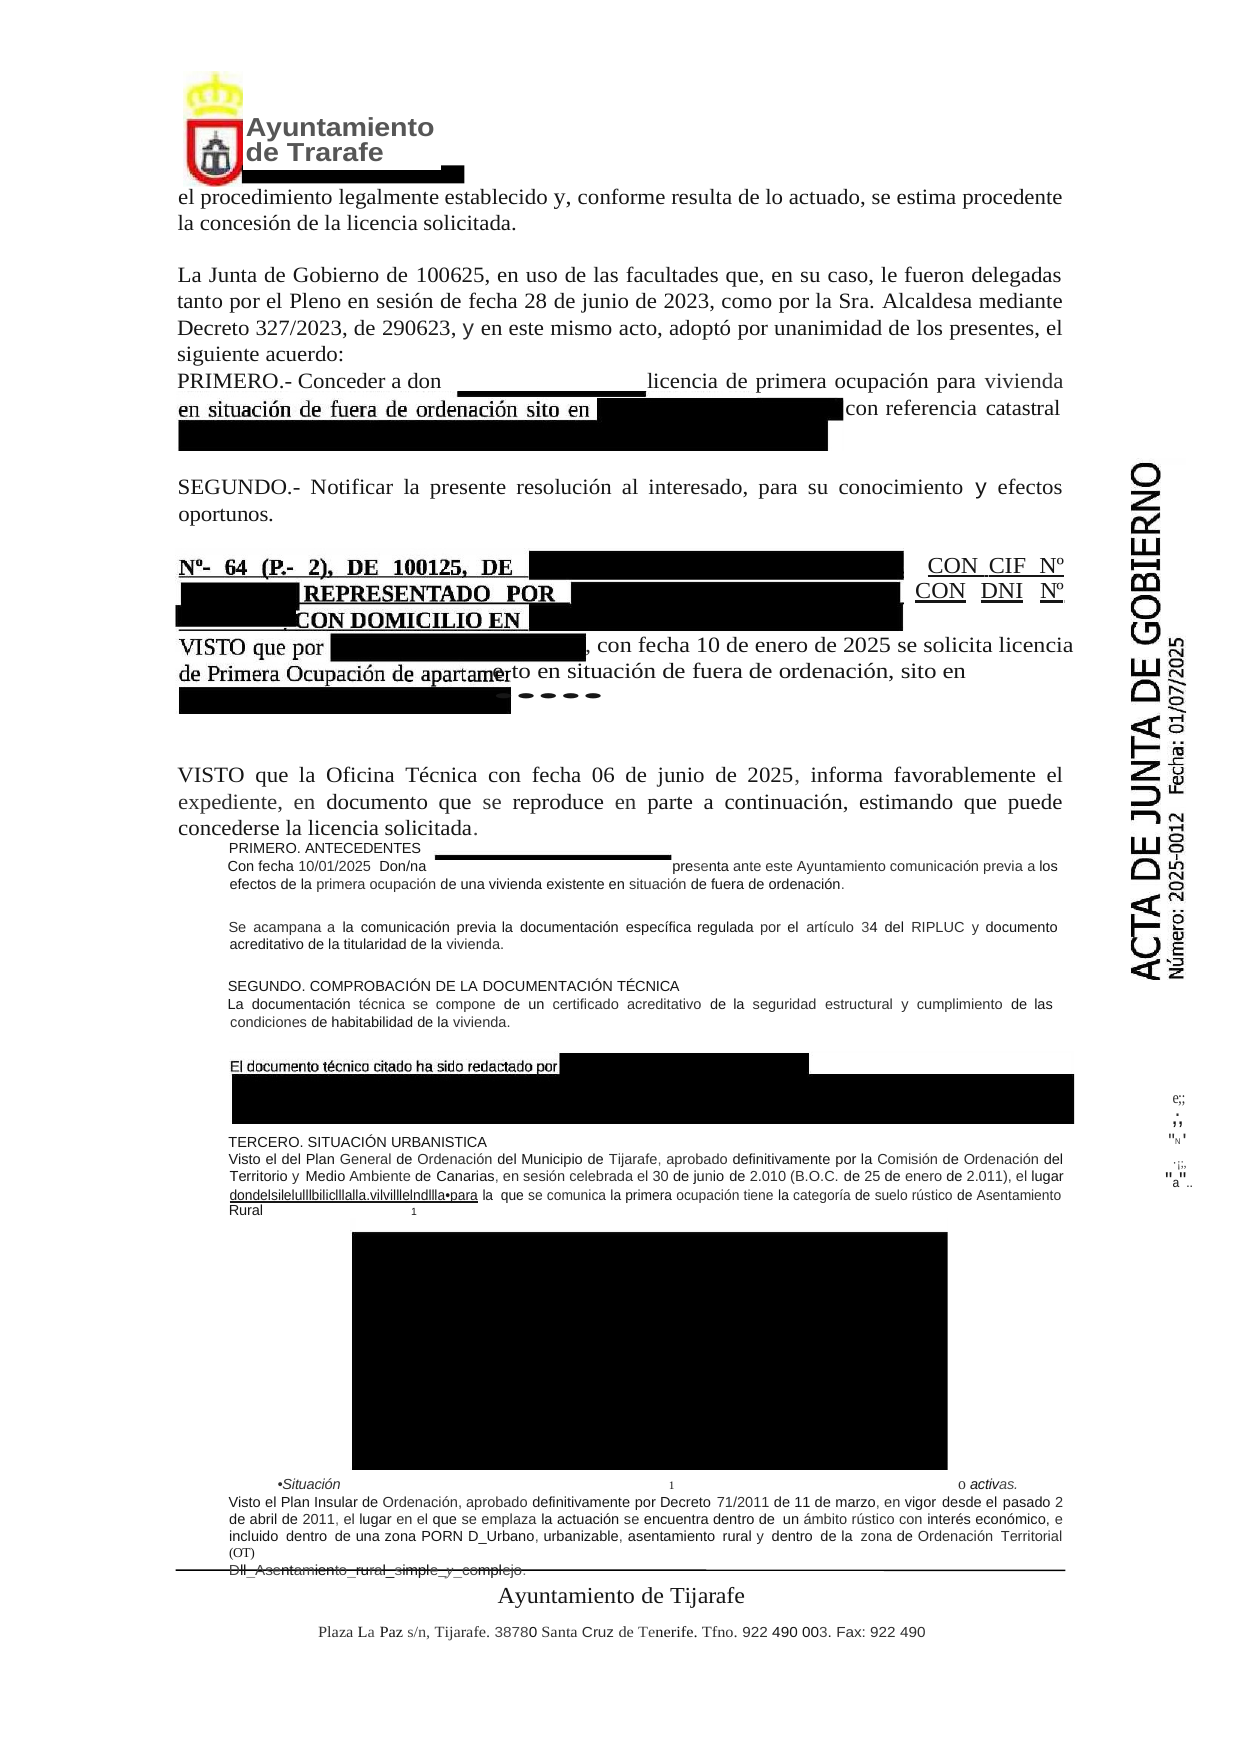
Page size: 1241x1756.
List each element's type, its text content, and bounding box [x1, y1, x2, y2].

text Dll_Asentamiento_rural_simple_y_complejo. [229, 1561, 1074, 1579]
text [1187, 842, 1241, 857]
text "N ' [1161, 1129, 1195, 1153]
text CON CIF Nº CON DNI Nº [915, 553, 1064, 603]
text Visto el Plan Insular de Ordenación, aprobado definitivamente por Decreto 71/2011 de 11 de marzo, en vigor desde el pasado 2 de abril de 2011, el lugar en el que se emplaza la actuación se encuentra dentro de un ámbito rústico con interés económico, e incluido dentro de una zona PORN D_Urbano, urbanizable, asentamiento rural y dentro de la zona de Ordenación Territorial (OT) [228, 1493, 1063, 1561]
text , con fecha 10 de enero de 2025 se solicita licencia e to en situación de fuera de ordenación, sito en ••••• [904, 632, 1077, 708]
text VISTO que la Oficina Técnica con fecha 06 de junio de 2025, informa favorablemente el expediente, en documento que se reproduce en parte a continuación, estimando que puede concederse la licencia solicitada. [177, 762, 1063, 841]
text el procedimiento legalmente establecido y, conforme resulta de lo actuado, se estima procedente la concesión de la licencia solicitada. [177, 183, 1063, 235]
text •Situación 1 o activas. [277, 1473, 1074, 1493]
text ·¡;, [1163, 1157, 1196, 1169]
text ,, [1160, 1106, 1195, 1129]
text e;; [1163, 1092, 1195, 1106]
text SEGUNDO.- Notificar la presente resolución al interesado, para su conocimiento y efectos oportunos. [177, 474, 1062, 526]
text "a".. [1163, 1169, 1195, 1194]
text TERCERO. SITUACIÓN URBANISTICA [228, 1133, 1074, 1150]
text ., [1174, 1095, 1182, 1122]
text PRIMERO. ANTECEDENTES [229, 842, 1130, 857]
text La Junta de Gobierno de 100625, en uso de las facultades que, en su caso, le fueron delegadas tanto por el Pleno en sesión de fecha 28 de junio de 2023, como por la Sra. Alcaldesa mediante Decreto 327/2023, de 290623, y en este mismo acto, adoptó por unanimidad de los presentes, el siguiente acuerdo: [177, 262, 1063, 367]
text La documentación técnica se compone de un certificado acreditativo de la seguridad estructural y cumplimiento de las condiciones de habitabilidad de la vivienda. [227, 996, 1062, 1030]
text Visto el del Plan General de Ordenación del Municipio de Tijarafe, aprobado definitivamente por la Comisión de Ordenación del Territorio y Medio Ambiente de Canarias, en sesión celebrada el 30 de junio de 2.010 (B.O.C. de 25 de enero de 2.011), el lugar [228, 1151, 1064, 1184]
text PRIMERO.- Conceder a don licencia de primera ocupación para vivienda con referencia catastral [177, 368, 1063, 420]
text Con fecha 10/01/2025 Don/na presenta ante este Ayuntamiento comunicación previa a los efectos de la primera ocupación de una vivienda existente en situación de fuera de ordenación. [227, 858, 1062, 893]
text dondelsilelulllbiliclllalla.vilvilllelndllla•para la que se comunica la primera ocupación tiene la categoría de suelo rústico de Asentamiento Rural 1 [229, 1188, 1062, 1218]
text Se acampana a la comunicación previa la documentación específica regulada por el artículo 34 del RIPLUC y documento acreditativo de la titularidad de la vivienda. [228, 919, 1062, 952]
text SEGUNDO. COMPROBACIÓN DE LA DOCUMENTACIÓN TÉCNICA [228, 977, 1241, 994]
